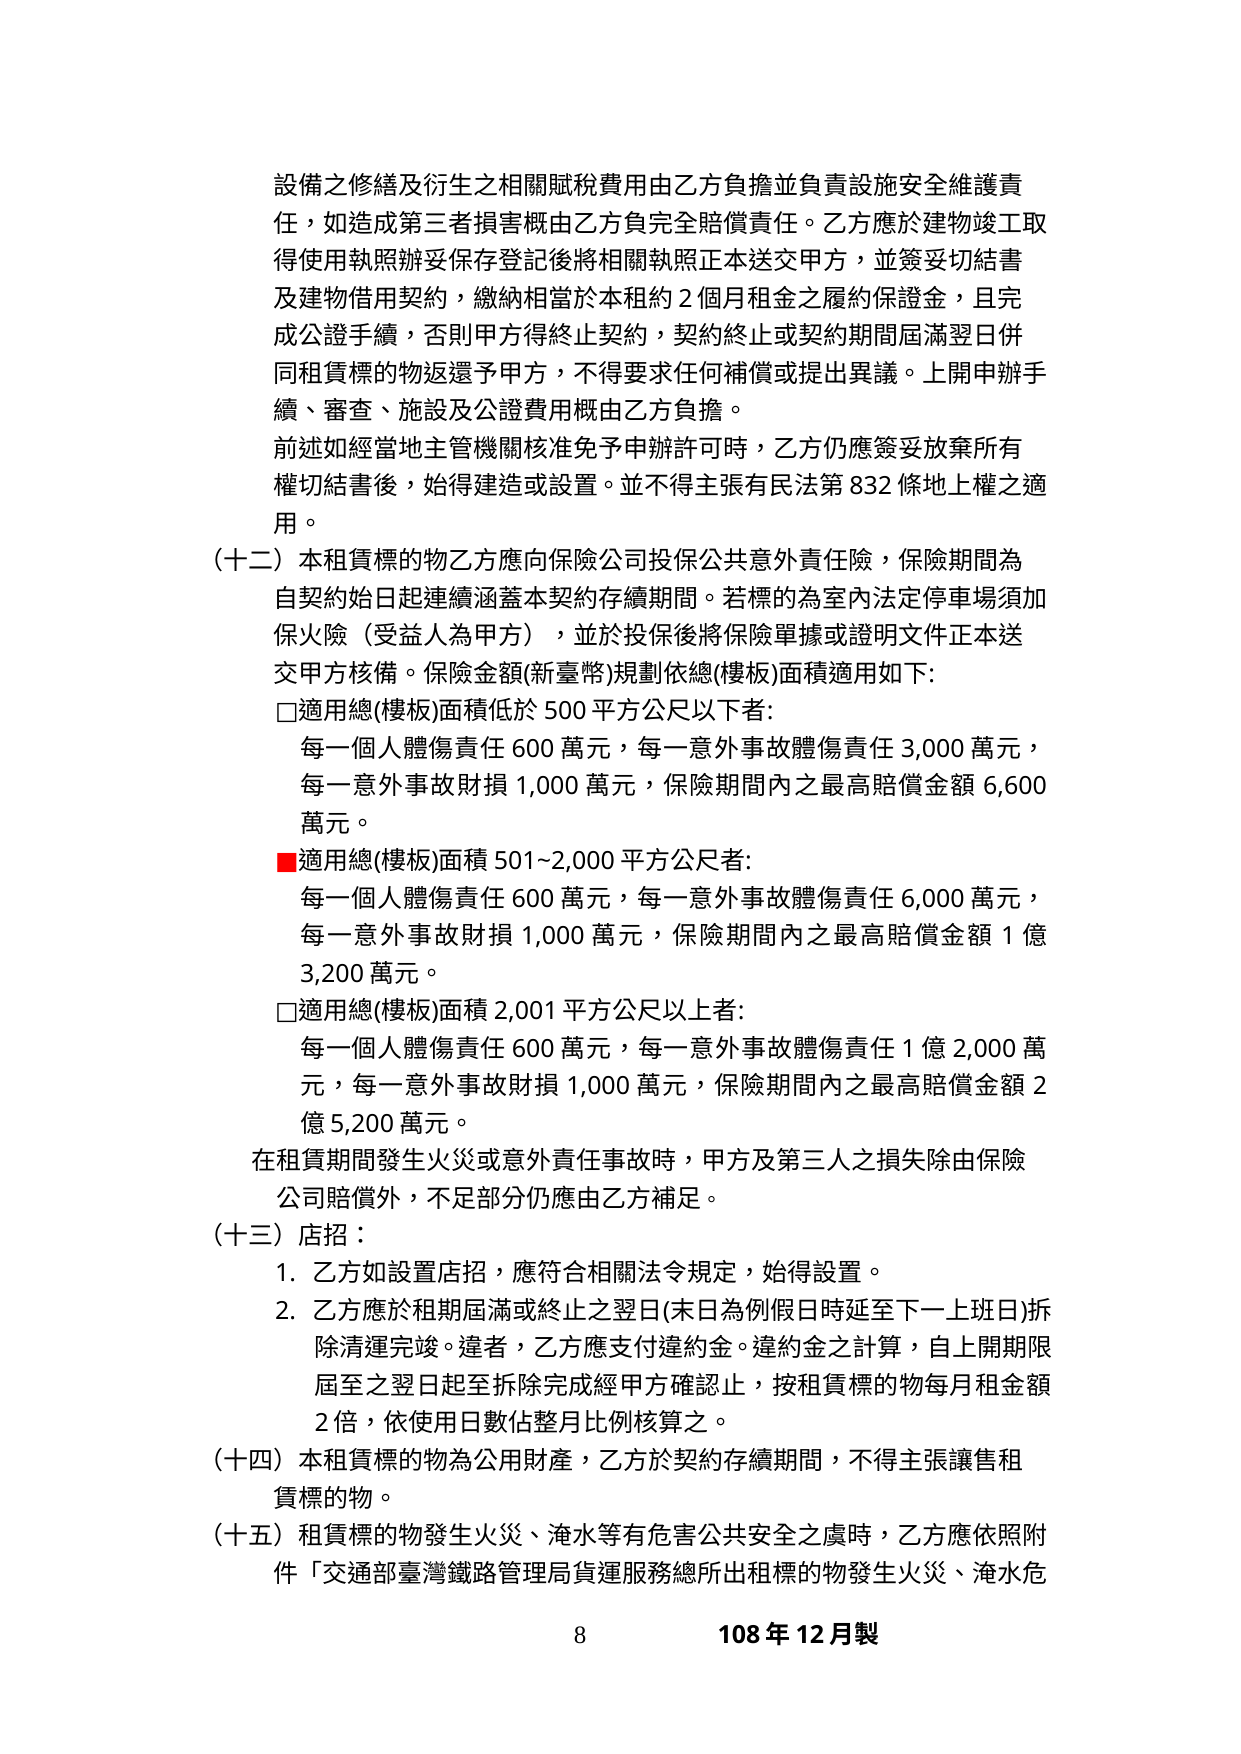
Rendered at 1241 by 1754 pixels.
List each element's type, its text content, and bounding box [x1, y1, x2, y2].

text 每一個人體傷責任600萬元，每一意外事故體傷責任3,000萬元，每一意外事故財損1,000萬元，保險期間內之最高賠償金額6,600萬元。 [300, 727, 1047, 839]
list 租賃標的物發生火災、淹水等有危害公共安全之虞時，乙方應依照附件「交通部臺灣鐵路管理局貨運服務總所出租標的物發生火災、淹水危 [198, 1514, 1047, 1589]
list 本租賃標的物為公用財產，乙方於契約存續期間，不得主張讓售租賃標的物。 [198, 1439, 1047, 1514]
text □適用總(樓板)面積2,001平方公尺以上者: [275, 989, 1047, 1027]
text □適用總(樓板)面積低於500平方公尺以下者: [275, 689, 1047, 727]
list 本租賃標的物乙方應向保險公司投保公共意外責任險，保險期間為自契約始日起連續涵蓋本契約存續期間。若標的為室內法定停車場須加保火險（受益人為甲方），並於投保後將保險單據或證明文件正本送交甲方核備。保險金額(新臺幣)規劃依總(樓板)面積適用如下: [198, 539, 1047, 689]
text 每一個人體傷責任600萬元，每一意外事故體傷責任6,000萬元，每一意外事故財損1,000萬元，保險期間內之最高賠償金額1億3,200萬元。 [300, 877, 1047, 989]
text 前述如經當地主管機關核准免予申辦許可時，乙方仍應簽妥放棄所有權切結書後，始得建造或設置。並不得主張有民法第832條地上權之適用。 [273, 427, 1047, 539]
text 每一個人體傷責任600萬元，每一意外事故體傷責任1億2,000萬元，每一意外事故財損1,000萬元，保險期間內之最高賠償金額2億5,200萬元。 [300, 1027, 1047, 1139]
text 在租賃期間發生火災或意外責任事故時，甲方及第三人之損失除由保險公司賠償外，不足部分仍應由乙方補足。 [199, 1139, 1047, 1214]
list 店招： [198, 1214, 1047, 1252]
list 乙方應於租期屆滿或終止之翌日(末日為例假日時延至下一上班日)拆除清運完竣。違者，乙方應支付違約金。違約金之計算，自上開期限屆至之翌日起至拆除完成經甲方確認止，按租賃標的物每月租金額2倍，依使用日數佔整月比例核算之。 [275, 1289, 1053, 1439]
list 乙方如因經營需要，須就租賃標的物變更建築物硬體工程或施設雨棚、圍籬、收費亭或申請停車場登記證所必需之設備，應在不影響交通部臺灣鐵路管理局站場營運安全及不損及建築物結構安全與觀瞻原則下，事先繪製圖說並檢附書面相關資料向甲方提出申請，經甲方同意後，以交通部臺灣鐵路管理局名義依建築法規向當地主管機關申請證照核發後興建。該建築物或簡易設施，產權歸屬甲方所有，乙方有使用權，設備之修繕及衍生之相關賦稅費用由乙方負擔並負責設施安全維護責任，如造成第三者損害概由乙方負完全賠償責任。乙方應於建物竣工取得使用執照辦妥保存登記後將相關執照正本送交甲方，並簽妥切結書及建物借用契約，繳納相當於本租約2個月租金之履約保證金，且完成公證手續，否則甲方得終止契約，契約終止或契約期間屆滿翌日併同租賃標的物返還予甲方，不得要求任何補償或提出異議。上開申辦手續、審查、施設及公證費用概由乙方負擔。 [198, 164, 1047, 427]
text ■適用總(樓板)面積501~2,000平方公尺者: [275, 839, 1047, 877]
list 乙方如設置店招，應符合相關法令規定，始得設置。 [275, 1252, 1053, 1289]
